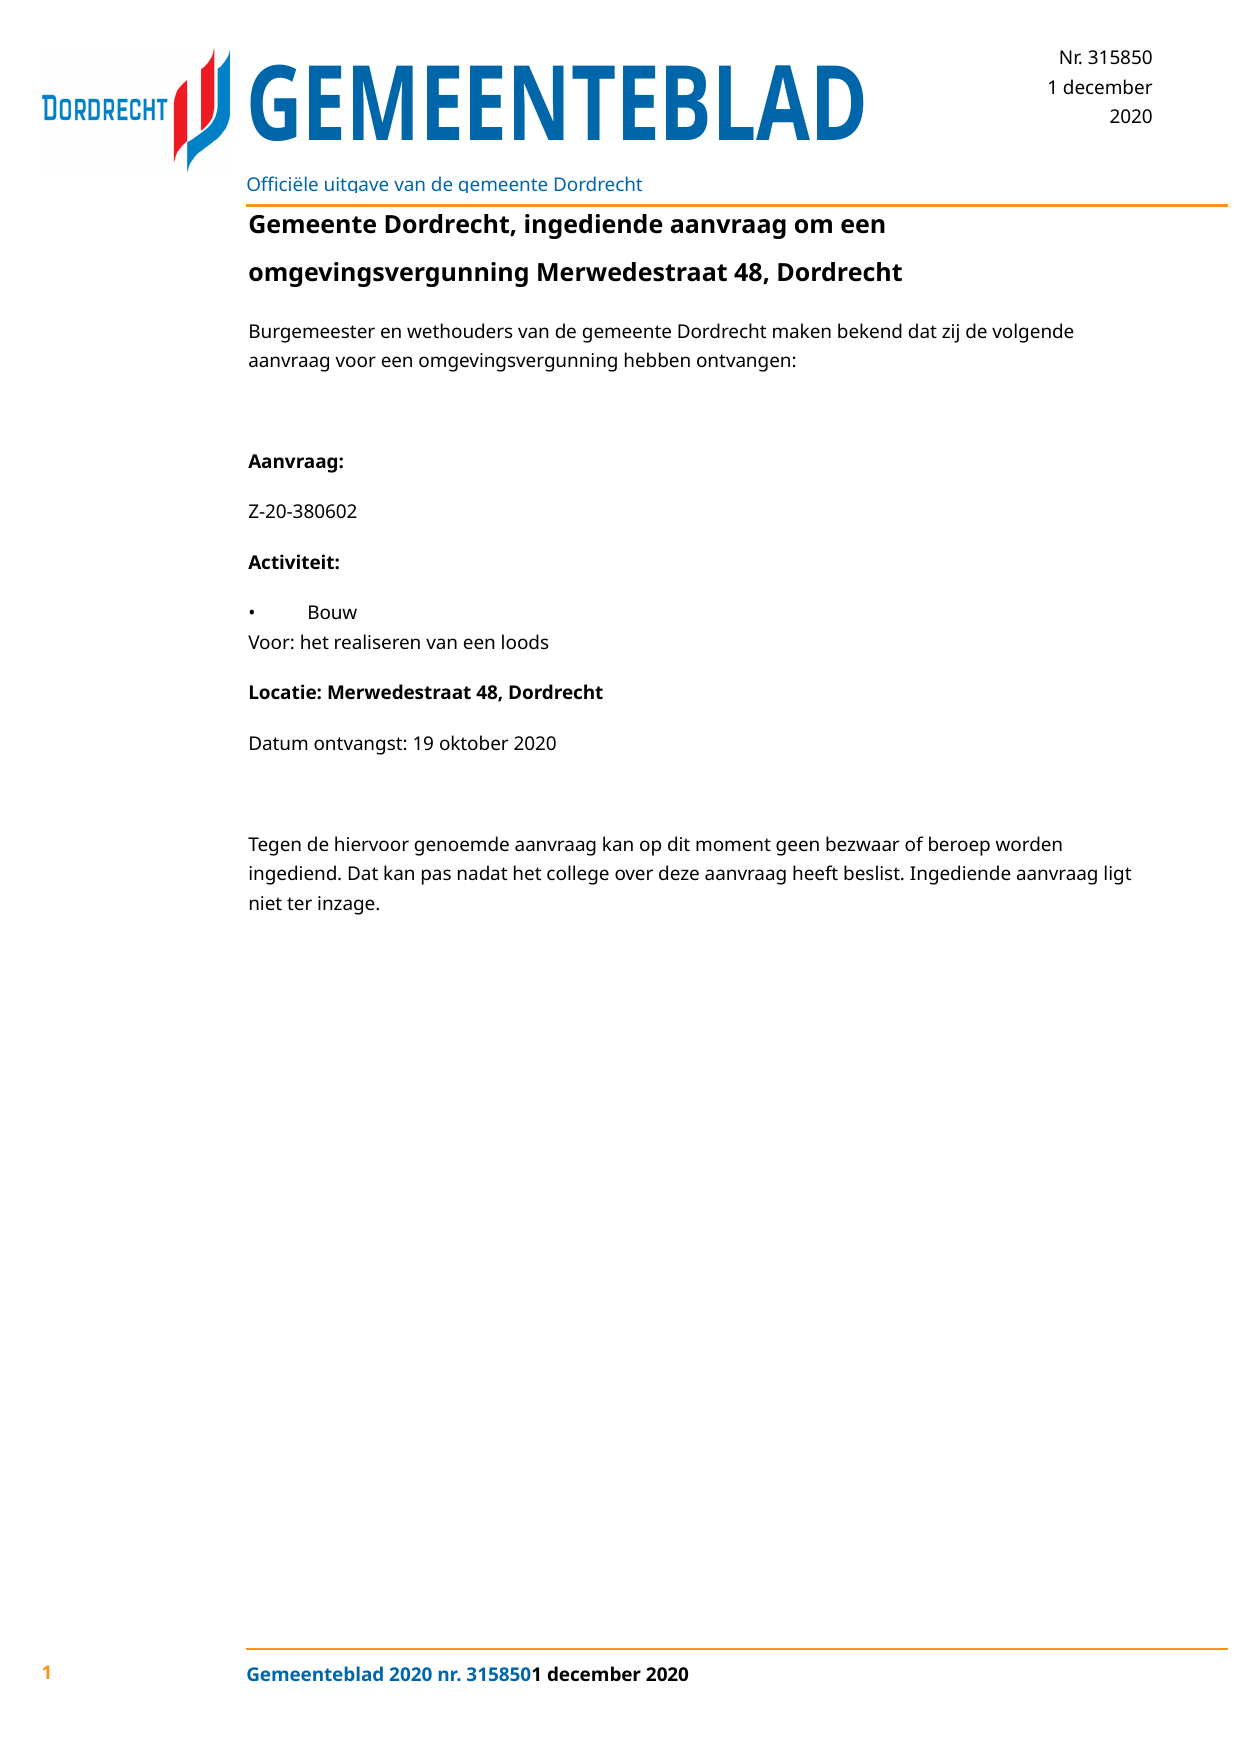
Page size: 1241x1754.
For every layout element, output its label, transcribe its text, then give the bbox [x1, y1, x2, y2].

text Datum ontvangst: 19 oktober 2020 [248, 730, 1152, 756]
text Burgemeester en wethouders van de gemeente Dordrecht maken bekend dat zij de volgende aanvraag voor een omgevingsvergunning hebben ontvangen: [248, 318, 1152, 373]
list Bouw [248, 599, 1152, 625]
text Gemeente Dordrecht, ingediende aanvraag om een omgevingsvergunning Merwedestraat 48, Dordrecht [248, 207, 1152, 288]
picture [41, 47, 231, 172]
text Activiteit: [248, 549, 1152, 575]
text Tegen de hiervoor genoemde aanvraag kan op dit moment geen bezwaar of beroep worden ingediend. Dat kan pas nadat het college over deze aanvraag heeft beslist. Ingediende aanvraag ligt niet ter inzage. [248, 831, 1152, 916]
text Locatie: Merwedestraat 48, Dordrecht [248, 679, 1152, 705]
text Voor: het realiseren van een loods [248, 629, 1152, 655]
text Z-20-380602 [248, 499, 1152, 524]
text Aanvraag: [248, 448, 1152, 474]
